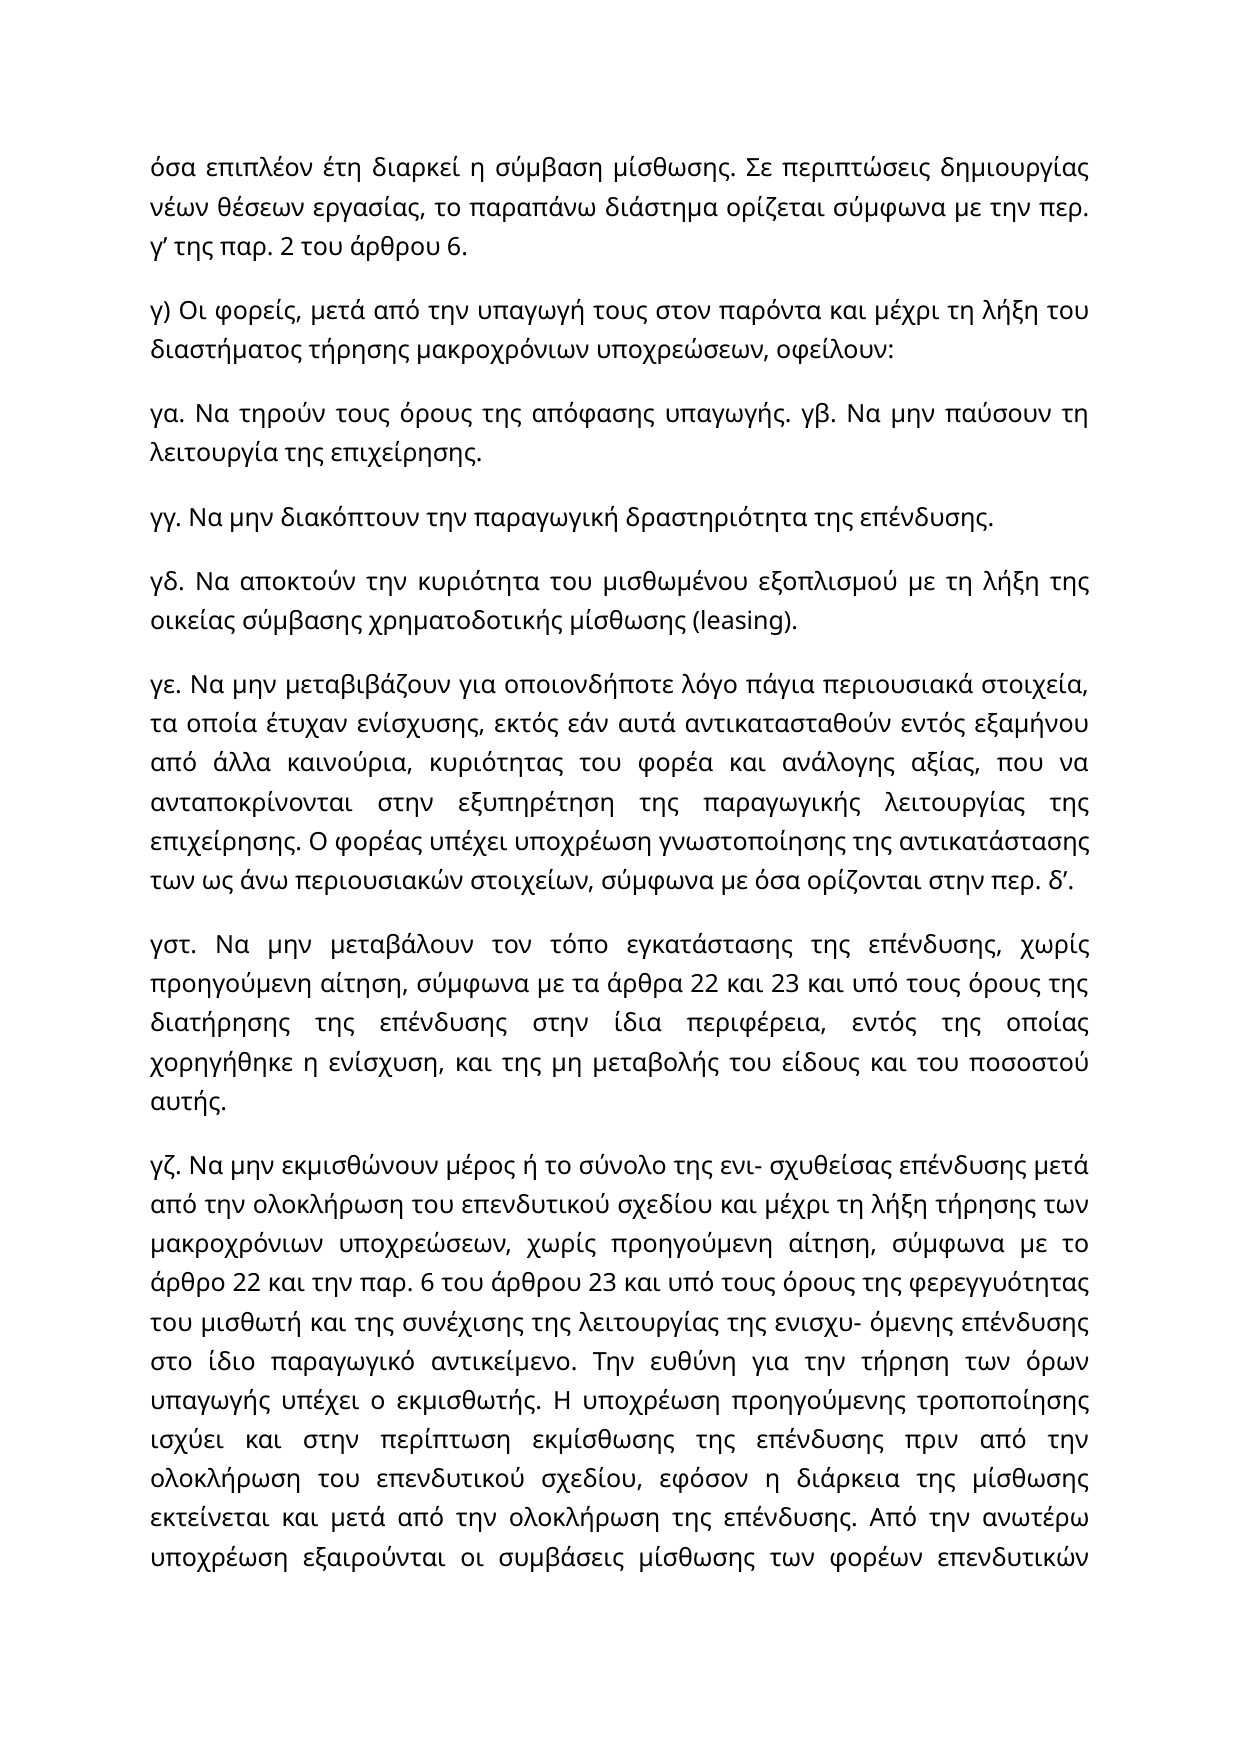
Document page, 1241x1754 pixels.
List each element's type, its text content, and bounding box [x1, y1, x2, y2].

text γα. Να τηρούν τους όρους της απόφασης υπαγωγής. γβ. Να μην παύσουν τη λειτουργία της επιχείρησης. [150, 396, 1090, 469]
text γ) Οι φορείς, μετά από την υπαγωγή τους στον παρόντα και μέχρι τη λήξη του διαστήματος τήρησης μακροχρόνιων υποχρεώσεων, οφείλουν: [150, 292, 1090, 366]
text γζ. Να μην εκμισθώνουν μέρος ή το σύνολο της ενι- σχυθείσας επένδυσης μετά από την ολοκλήρωση του επενδυτικού σχεδίου και μέχρι τη λήξη τήρησης των μακροχρόνιων υποχρεώσεων, χωρίς προηγούμενη αίτηση, σύμφωνα με το άρθρο 22 και την παρ. 6 του άρθρου 23 και υπό τους όρους της φερεγγυότητας του μισθωτή και της συνέχισης της λειτουργίας της ενισχυ- όμενης επένδυσης στο ίδιο παραγωγικό αντικείμενο. Την ευθύνη για την τήρηση των όρων υπαγωγής υπέχει ο εκμισθωτής. Η υποχρέωση προηγούμενης τροποποίησης ισχύει και στην περίπτωση εκμίσθωσης της επένδυσης πριν από την ολοκλήρωση του επενδυτικού σχεδίου, εφόσον η διάρκεια της μίσθωσης εκτείνεται και μετά από την ολοκλήρωση της επένδυσης. Από την ανωτέρω υποχρέωση εξαιρούνται οι συμβάσεις μίσθωσης των φορέων επενδυτικών [150, 1147, 1090, 1573]
text γστ. Να μην μεταβάλουν τον τόπο εγκατάστασης της επένδυσης, χωρίς προηγούμενη αίτηση, σύμφωνα με τα άρθρα 22 και 23 και υπό τους όρους της διατήρησης της επένδυσης στην ίδια περιφέρεια, εντός της οποίας χορηγήθηκε η ενίσχυση, και της μη μεταβολής του είδους και του ποσοστού αυτής. [150, 927, 1090, 1117]
text γγ. Να μην διακόπτουν την παραγωγική δραστηριότητα της επένδυσης. [150, 499, 1090, 533]
text γδ. Να αποκτούν την κυριότητα του μισθωμένου εξοπλισμού με τη λήξη της οικείας σύμβασης χρηματοδοτικής μίσθωσης (leasing). [150, 563, 1090, 637]
text γε. Να μην μεταβιβάζουν για οποιονδήποτε λόγο πάγια περιουσιακά στοιχεία, τα οποία έτυχαν ενίσχυσης, εκτός εάν αυτά αντικατασταθούν εντός εξαμήνου από άλλα καινούρια, κυριότητας του φορέα και ανάλογης αξίας, που να ανταποκρίνονται στην εξυπηρέτηση της παραγωγικής λειτουργίας της επιχείρησης. Ο φορέας υπέχει υποχρέωση γνωστοποίησης της αντικατάστασης των ως άνω περιουσιακών στοιχείων, σύμφωνα με όσα ορίζονται στην περ. δ’. [150, 667, 1090, 897]
text όσα επιπλέον έτη διαρκεί η σύμβαση μίσθωσης. Σε περιπτώσεις δημιουργίας νέων θέσεων εργασίας, το παραπάνω διάστημα ορίζεται σύμφωνα με την περ. γ’ της παρ. 2 του άρθρου 6. [150, 150, 1090, 262]
